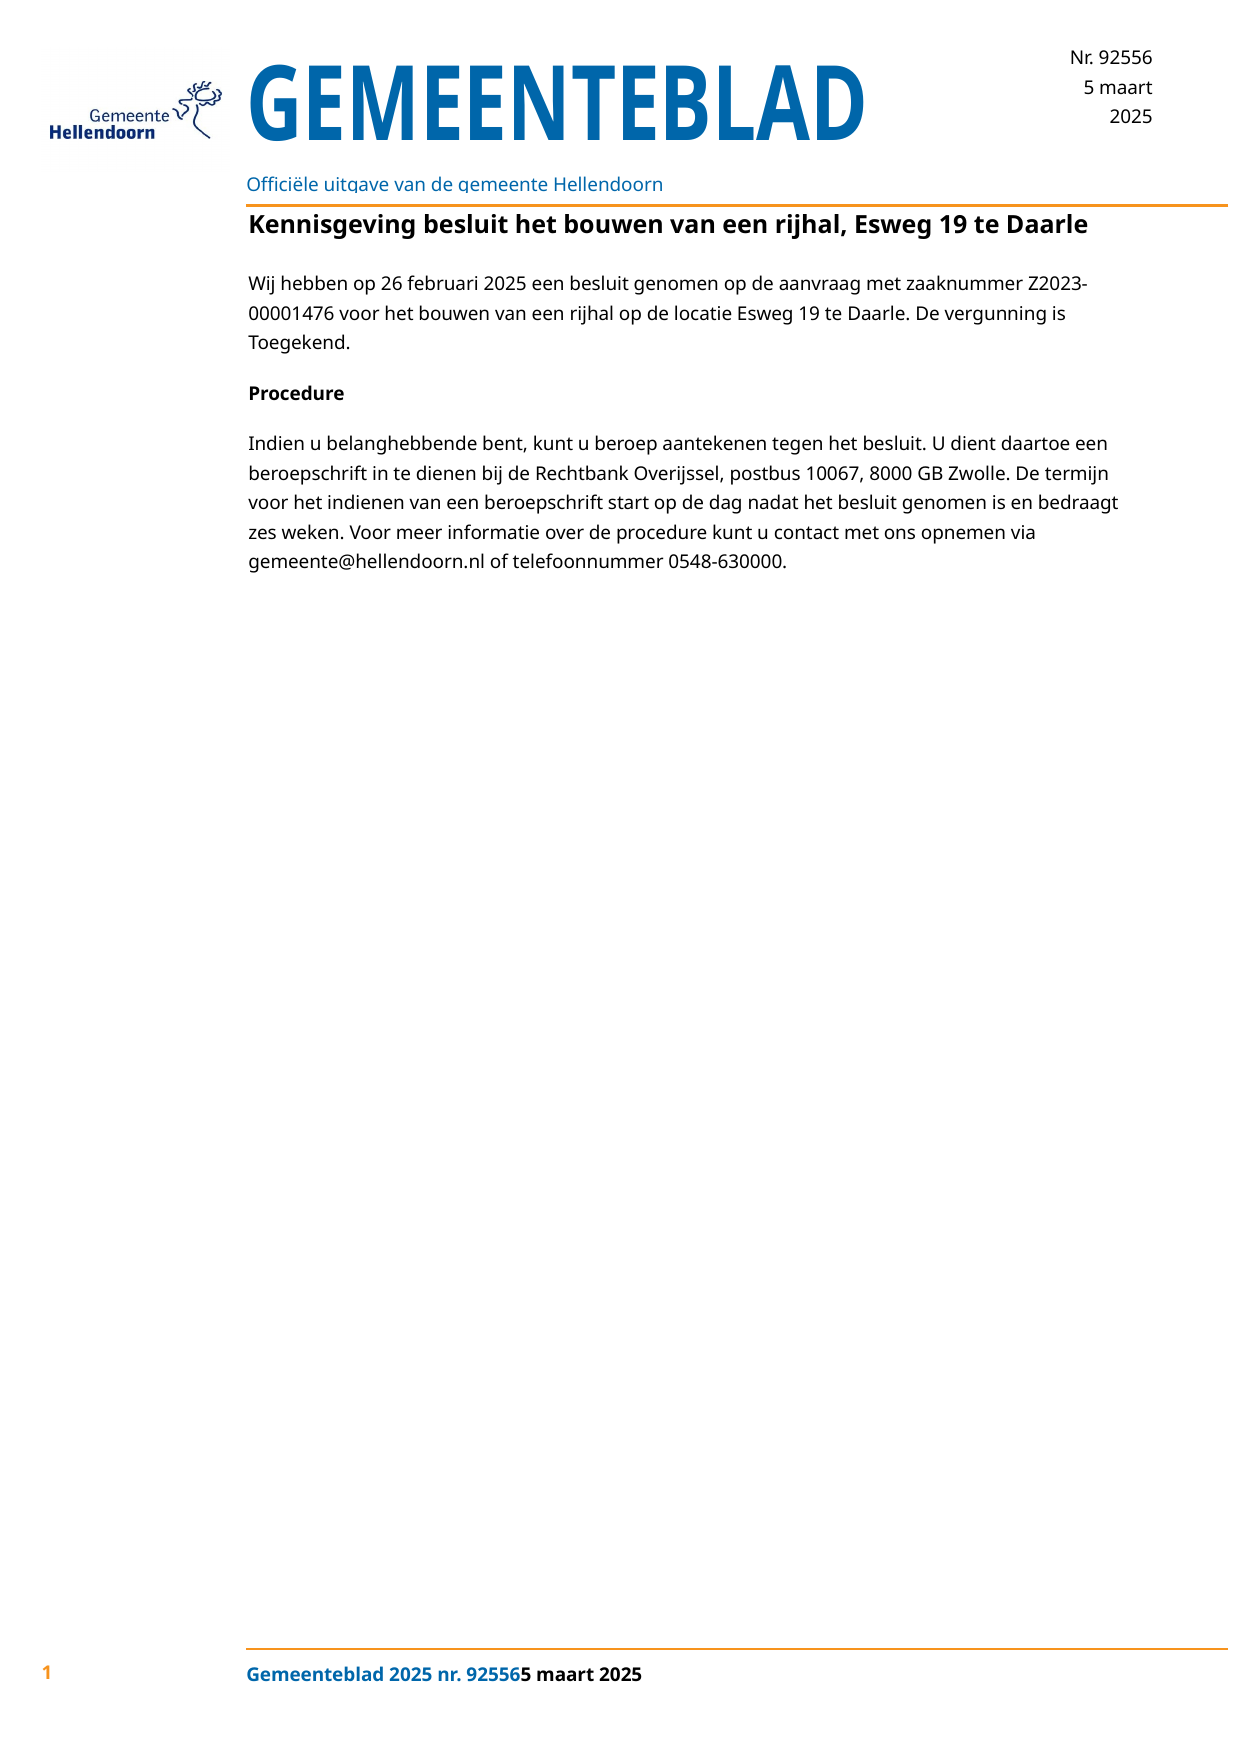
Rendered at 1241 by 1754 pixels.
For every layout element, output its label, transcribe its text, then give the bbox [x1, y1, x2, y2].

text Indien u belanghebbende bent, kunt u beroep aantekenen tegen het besluit. U dient daartoe een beroepschrift in te dienen bij de Rechtbank Overijssel, postbus 10067, 8000 GB Zwolle. De termijn voor het indienen van een beroepschrift start op de dag nadat het besluit genomen is en bedraagt zes weken. Voor meer informatie over de procedure kunt u contact met ons opnemen via gemeente@hellendoorn.nl of telefoonnummer 0548-630000. [248, 430, 1152, 574]
picture [41, 47, 231, 172]
text Procedure [248, 380, 1152, 406]
text Kennisgeving besluit het bouwen van een rijhal, Esweg 19 te Daarle [248, 207, 1152, 241]
text Wij hebben op 26 februari 2025 een besluit genomen op de aanvraag met zaaknummer Z2023-00001476 voor het bouwen van een rijhal op de locatie Esweg 19 te Daarle. De vergunning is Toegekend. [248, 270, 1152, 355]
